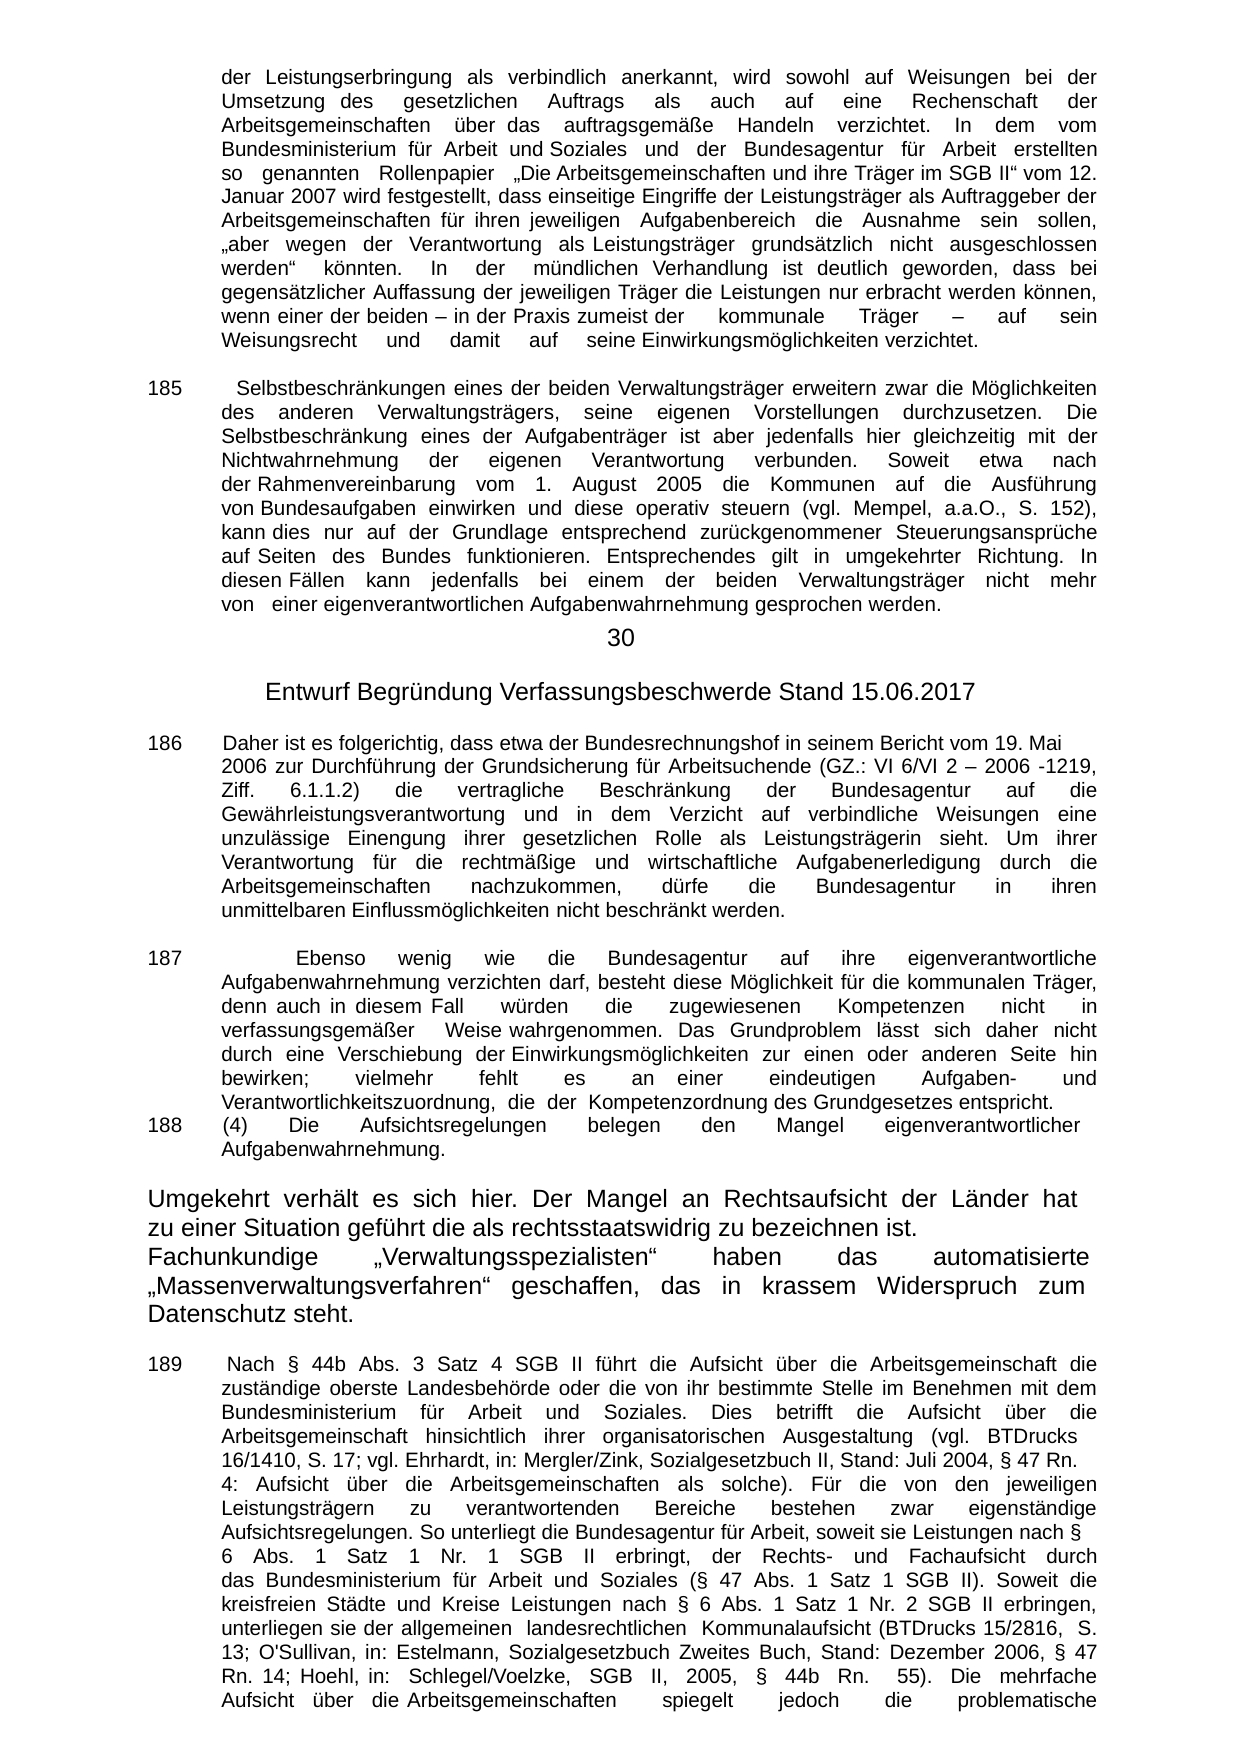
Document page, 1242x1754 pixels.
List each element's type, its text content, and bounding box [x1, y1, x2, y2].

text Entwurf Begründung Verfassungsbeschwerde Stand 15.06.2017 [259, 677, 982, 705]
text 189 Nach § 44b Abs. 3 Satz 4 SGB II führt die Aufsicht über die Arbeitsgemeinschaft die zuständige oberste Landesbehörde oder die von ihr bestimmte Stelle im Benehmen mit dem Bundesministerium für Arbeit und Soziales. Dies betrifft die Aufsicht über die Arbeitsgemeinschaft hinsichtlich ihrer organisatorischen Ausgestaltung (vgl. BTDrucks [147, 1352, 1097, 1448]
text 185 Selbstbeschränkungen eines der beiden Verwaltungsträger erweitern zwar die Möglichkeiten des anderen Verwaltungsträgers, seine eigenen Vorstellungen durchzusetzen. Die Selbstbeschränkung eines der Aufgabenträger ist aber jedenfalls hier gleichzeitig mit der Nichtwahrnehmung der eigenen Verantwortung verbunden. Soweit etwa nach der Rahmenvereinbarung vom 1. August 2005 die Kommunen auf die Ausführung von Bundesaufgaben einwirken und diese operativ steuern (vgl. Mempel, a.a.O., S. 152), kann dies nur auf der Grundlage entsprechend zurückgenommener Steuerungsansprüche auf Seiten des Bundes funktionieren. Entsprechendes gilt in umgekehrter Richtung. In diesen Fällen kann jedenfalls bei einem der beiden Verwaltungsträger nicht mehr von einer eigenverantwortlichen Aufgabenwahrnehmung gesprochen werden. [147, 376, 1097, 616]
text 30 [602, 623, 639, 651]
text Umgekehrt verhält es sich hier. Der Mangel an Rechtsaufsicht der Länder hat zu einer Situation geführt die als rechtsstaatswidrig zu bezeichnen ist. [147, 1184, 1098, 1242]
text 6 Abs. 1 Satz 1 Nr. 1 SGB II erbringt, der Rechts- und Fachaufsicht durch das Bundesministerium für Arbeit und Soziales (§ 47 Abs. 1 Satz 1 SGB II). Soweit die kreisfreien Städte und Kreise Leistungen nach § 6 Abs. 1 Satz 1 Nr. 2 SGB II erbringen, unterliegen sie der allgemeinen landesrechtlichen Kommunalaufsicht (BTDrucks 15/2816, S. 13; O'Sullivan, in: Estelmann, Sozialgesetzbuch Zweites Buch, Stand: Dezember 2006, § 47 Rn. 14; Hoehl, in: Schlegel/Voelzke, SGB II, 2005, § 44b Rn. 55). Die mehrfache Aufsicht über die Arbeitsgemeinschaften spiegelt jedoch die problematische [221, 1544, 1097, 1712]
text 187 Ebenso wenig wie die Bundesagentur auf ihre eigenverantwortliche Aufgabenwahrnehmung verzichten darf, besteht diese Möglichkeit für die kommunalen Träger, denn auch in diesem Fall würden die zugewiesenen Kompetenzen nicht in verfassungsgemäßer Weise wahrgenommen. Das Grundproblem lässt sich daher nicht durch eine Verschiebung der Einwirkungsmöglichkeiten zur einen oder anderen Seite hin bewirken; vielmehr fehlt es an einer eindeutigen Aufgaben- und Verantwortlichkeitszuordnung, die der Kompetenzordnung des Grundgesetzes entspricht. [147, 946, 1097, 1114]
text Fachunkundige „Verwaltungsspezialisten“ haben das automatisierte [147, 1242, 1106, 1271]
text 2006 zur Durchführung der Grundsicherung für Arbeitsuchende (GZ.: VI 6/VI 2 – 2006 -1219, Ziff. 6.1.1.2) die vertragliche Beschränkung der Bundesagentur auf die Gewährleistungsverantwortung und in dem Verzicht auf verbindliche Weisungen eine unzulässige Einengung ihrer gesetzlichen Rolle als Leistungsträgerin sieht. Um ihrer Verantwortung für die rechtmäßige und wirtschaftliche Aufgabenerledigung durch die Arbeitsgemeinschaften nachzukommen, dürfe die Bundesagentur in ihren unmittelbaren Einflussmöglichkeiten nicht beschränkt werden. [221, 754, 1097, 922]
text 4: Aufsicht über die Arbeitsgemeinschaften als solche). Für die von den jeweiligen Leistungsträgern zu verantwortenden Bereiche bestehen zwar eigenständige Aufsichtsregelungen. So unterliegt die Bundesagentur für Arbeit, soweit sie Leistungen nach § [221, 1472, 1097, 1544]
text 186 Daher ist es folgerichtig, dass etwa der Bundesrechnungshof in seinem Bericht vom 19. Mai [147, 730, 1106, 754]
text 188 (4) Die Aufsichtsregelungen belegen den Mangel eigenverantwortlicher [147, 1114, 1106, 1137]
text Aufgabenwahrnehmung. [221, 1137, 452, 1161]
text der Leistungserbringung als verbindlich anerkannt, wird sowohl auf Weisungen bei der Umsetzung des gesetzlichen Auftrags als auch auf eine Rechenschaft der Arbeitsgemeinschaften über das auftragsgemäße Handeln verzichtet. In dem vom Bundesministerium für Arbeit und Soziales und der Bundesagentur für Arbeit erstellten so genannten Rollenpapier „Die Arbeitsgemeinschaften und ihre Träger im SGB II“ vom 12. Januar 2007 wird festgestellt, dass einseitige Eingriffe der Leistungsträger als Auftraggeber der Arbeitsgemeinschaften für ihren jeweiligen Aufgabenbereich die Ausnahme sein sollen, „aber wegen der Verantwortung als Leistungsträger grundsätzlich nicht ausgeschlossen werden“ könnten. In der mündlichen Verhandlung ist deutlich geworden, dass bei gegensätzlicher Auffassung der jeweiligen Träger die Leistungen nur erbracht werden können, wenn einer der beiden – in der Praxis zumeist der kommunale Träger – auf sein Weisungsrecht und damit auf seine Einwirkungsmöglichkeiten verzichtet. [147, 64, 1098, 352]
text Datenschutz steht. [147, 1299, 1106, 1328]
text „Massenverwaltungsverfahren“ geschaffen, das in krassem Widerspruch zum [147, 1271, 1106, 1299]
text 16/1410, S. 17; vgl. Ehrhardt, in: Mergler/Zink, Sozialgesetzbuch II, Stand: Juli 2004, § 47 Rn. [221, 1448, 1096, 1472]
